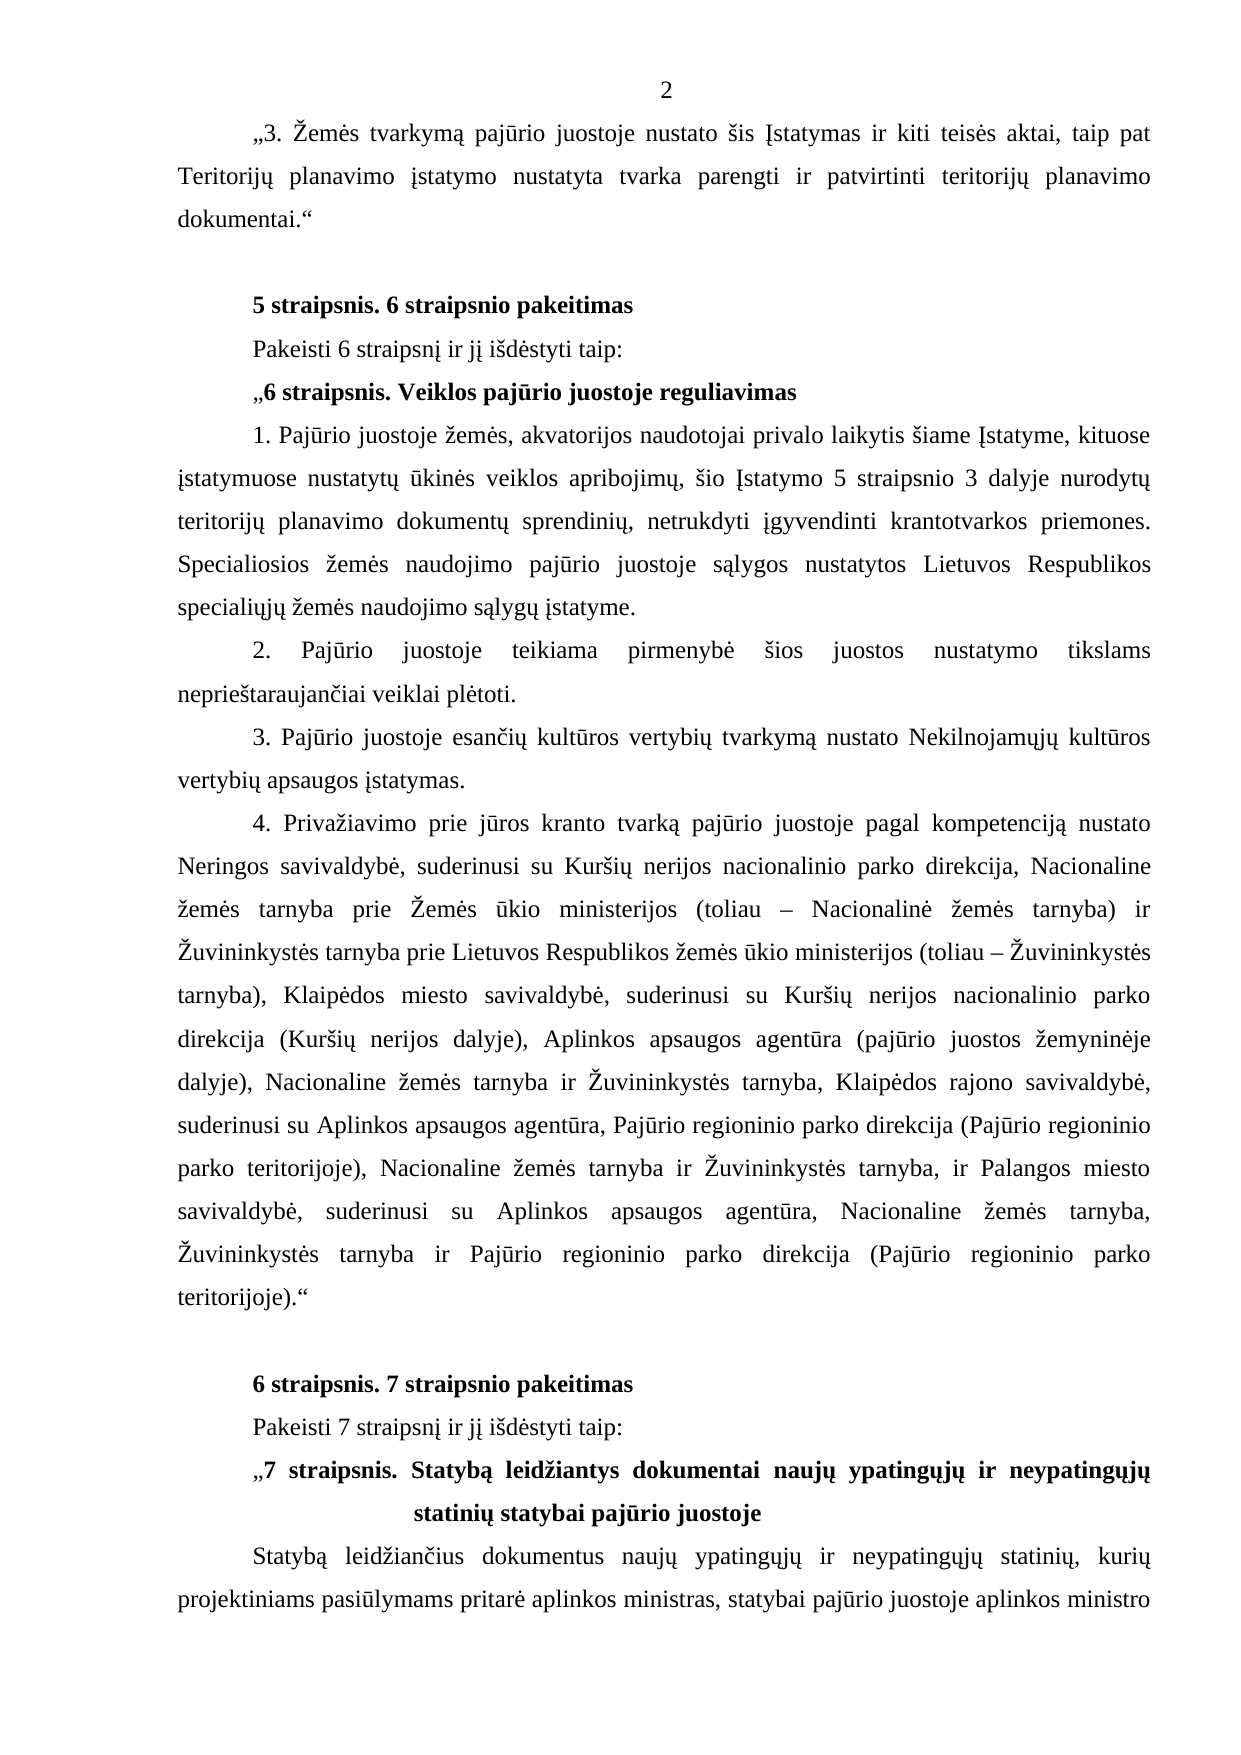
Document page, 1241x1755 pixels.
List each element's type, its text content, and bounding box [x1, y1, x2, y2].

text Pakeisti 7 straipsnį ir jį išdėstyti taip: [177, 1412, 1152, 1441]
text „3. Žemės tvarkymą pajūrio juostoje nustato šis Įstatymas ir kiti teisės aktai, taip pat Teritorijų planavimo įstatymo nustatyta tvarka parengti ir patvirtinti teritorijų planavimo dokumentai.“ [177, 118, 1152, 233]
text „6 straipsnis. Veiklos pajūrio juostoje reguliavimas [177, 377, 1152, 406]
text Pakeisti 6 straipsnį ir jį išdėstyti taip: [177, 334, 1152, 362]
text 1. Pajūrio juostoje žemės, akvatorijos naudotojai privalo laikytis šiame Įstatyme, kituose įstatymuose nustatytų ūkinės veiklos apribojimų, šio Įstatymo 5 straipsnio 3 dalyje nurodytų teritorijų planavimo dokumentų sprendinių, netrukdyti įgyvendinti krantotvarkos priemones. Specialiosios žemės naudojimo pajūrio juostoje sąlygos nustatytos Lietuvos Respublikos specialiųjų žemės naudojimo sąlygų įstatyme. [177, 420, 1152, 621]
text 3. Pajūrio juostoje esančių kultūros vertybių tvarkymą nustato Nekilnojamųjų kultūros vertybių apsaugos įstatymas. [177, 722, 1152, 794]
text 6 straipsnis. 7 straipsnio pakeitimas [177, 1369, 1152, 1397]
text 5 straipsnis. 6 straipsnio pakeitimas [177, 291, 1152, 319]
text Statybą leidžiančius dokumentus naujų ypatingųjų ir neypatingųjų statinių, kurių projektiniams pasiūlymams pritarė aplinkos ministras, statybai pajūrio juostoje aplinkos ministro [177, 1541, 1152, 1613]
text „7 straipsnis. Statybą leidžiantys dokumentai naujų ypatingųjų ir neypatingųjų statinių statybai pajūrio juostoje [252, 1455, 1152, 1527]
text 2. Pajūrio juostoje teikiama pirmenybė šios juostos nustatymo tikslams neprieštaraujančiai veiklai plėtoti. [177, 636, 1152, 707]
text 4. Privažiavimo prie jūros kranto tvarką pajūrio juostoje pagal kompetenciją nustato Neringos savivaldybė, suderinusi su Kuršių nerijos nacionalinio parko direkcija, Nacionaline žemės tarnyba prie Žemės ūkio ministerijos (toliau – Nacionalinė žemės tarnyba) ir Žuvininkystės tarnyba prie Lietuvos Respublikos žemės ūkio ministerijos (toliau – Žuvininkystės tarnyba), Klaipėdos miesto savivaldybė, suderinusi su Kuršių nerijos nacionalinio parko direkcija (Kuršių nerijos dalyje), Aplinkos apsaugos agentūra (pajūrio juostos žemyninėje dalyje), Nacionaline žemės tarnyba ir Žuvininkystės tarnyba, Klaipėdos rajono savivaldybė, suderinusi su Aplinkos apsaugos agentūra, Pajūrio regioninio parko direkcija (Pajūrio regioninio parko teritorijoje), Nacionaline žemės tarnyba ir Žuvininkystės tarnyba, ir Palangos miesto savivaldybė, suderinusi su Aplinkos apsaugos agentūra, Nacionaline žemės tarnyba, Žuvininkystės tarnyba ir Pajūrio regioninio parko direkcija (Pajūrio regioninio parko teritorijoje).“ [177, 808, 1152, 1311]
